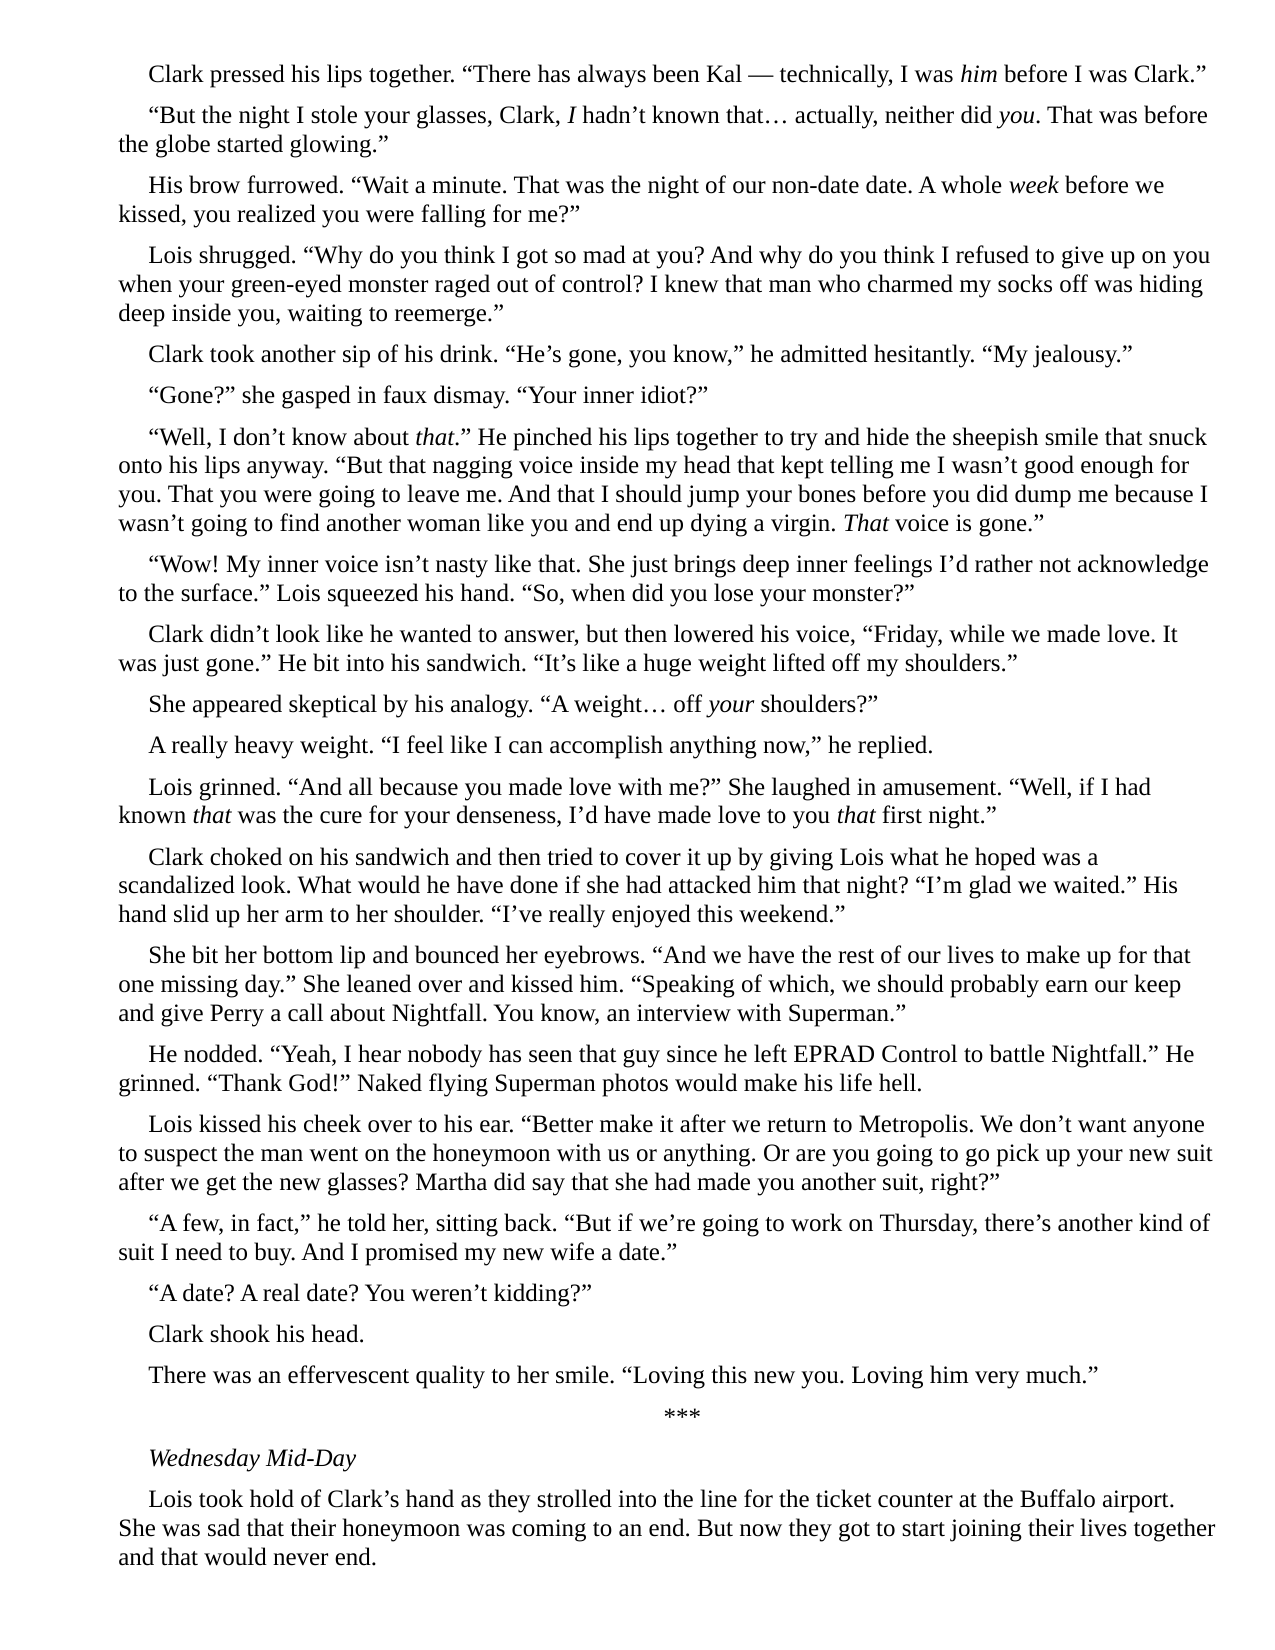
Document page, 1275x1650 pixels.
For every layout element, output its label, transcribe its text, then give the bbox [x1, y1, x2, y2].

text “A few, in fact,” he told her, sitting back. “But if we’re going to work on Thursday, there’s another kind of suit I need to buy. And I promised my new wife a date.” [118, 1208, 1216, 1265]
text His brow furrowed. “Wait a minute. That was the night of our non-date date. A whole week before we kissed, you realized you were falling for me?” [118, 170, 1216, 228]
text Clark shook his head. [118, 1319, 1216, 1348]
text Clark choked on his sandwich and then tried to cover it up by giving Lois what he hoped was a scandalized look. What would he have done if she had attacked him that night? “I’m glad we waited.” His hand slid up her arm to her shoulder. “I’ve really enjoyed this weekend.” [118, 842, 1216, 928]
text “A date? A real date? You weren’t kidding?” [118, 1278, 1216, 1307]
text He nodded. “Yeah, I hear nobody has seen that guy since he left EPRAD Control to battle Nightfall.” He grinned. “Thank God!” Naked flying Superman photos would make his life hell. [118, 1039, 1216, 1097]
text “But the night I stole your glasses, Clark, I hadn’t known that… actually, neither did you. That was before the globe started glowing.” [118, 100, 1216, 158]
text She appeared skeptical by his analogy. “A weight… off your shoulders?” [118, 689, 1216, 718]
text Lois kissed his cheek over to his ear. “Better make it after we return to Metropolis. We don’t want anyone to suspect the man went on the honeymoon with us or anything. Or are you going to go pick up your new suit after we get the new glasses? Martha did say that she had made you another suit, right?” [118, 1109, 1216, 1195]
text Lois shrugged. “Why do you think I got so mad at you? And why do you think I refused to give up on you when your green-eyed monster raged out of control? I knew that man who charmed my socks off was hiding deep inside you, waiting to reemerge.” [118, 240, 1216, 327]
text Clark pressed his lips together. “There has always been Kal — technically, I was him before I was Clark.” [118, 59, 1216, 88]
text “Wow! My inner voice isn’t nasty like that. She just brings deep inner feelings I’d rather not acknowledge to the surface.” Lois squeezed his hand. “So, when did you lose your monster?” [118, 549, 1216, 607]
text Clark took another sip of his drink. “He’s gone, you know,” he admitted hesitantly. “My jealousy.” [118, 339, 1216, 368]
text Wednesday Mid-Day [118, 1443, 1216, 1472]
text “Gone?” she gasped in faux dismay. “Your inner idiot?” [118, 380, 1216, 409]
text A really heavy weight. “I feel like I can accomplish anything now,” he replied. [118, 730, 1216, 759]
text Lois grinned. “And all because you made love with me?” She laughed in amusement. “Well, if I had known that was the cure for your denseness, I’d have made love to you that first night.” [118, 772, 1216, 829]
text She bit her bottom lip and bounced her eyebrows. “And we have the rest of our lives to make up for that one missing day.” She leaned over and kissed him. “Speaking of which, we should probably earn our keep and give Perry a call about Nightfall. You know, an interview with Superman.” [118, 940, 1216, 1027]
text There was an effervescent quality to her smile. “Loving this new you. Loving him very much.” [118, 1360, 1216, 1389]
text Lois took hold of Clark’s hand as they strolled into the line for the ticket counter at the Buffalo airport. She was sad that their honeymoon was coming to an end. But now they got to start joining their lives together and that would never end. [118, 1484, 1216, 1570]
text “Well, I don’t know about that.” He pinched his lips together to try and hide the sheepish smile that snuck onto his lips anyway. “But that nagging voice inside my head that kept telling me I wasn’t good enough for you. That you were going to leave me. And that I should jump your bones before you did dump me because I wasn’t going to find another woman like you and end up dying a virgin. That voice is gone.” [118, 422, 1216, 537]
text *** [118, 1402, 1216, 1430]
text Clark didn’t look like he wanted to answer, but then lowered his voice, “Friday, while we made love. It was just gone.” He bit into his sandwich. “It’s like a huge weight lifted off my shoulders.” [118, 619, 1216, 677]
